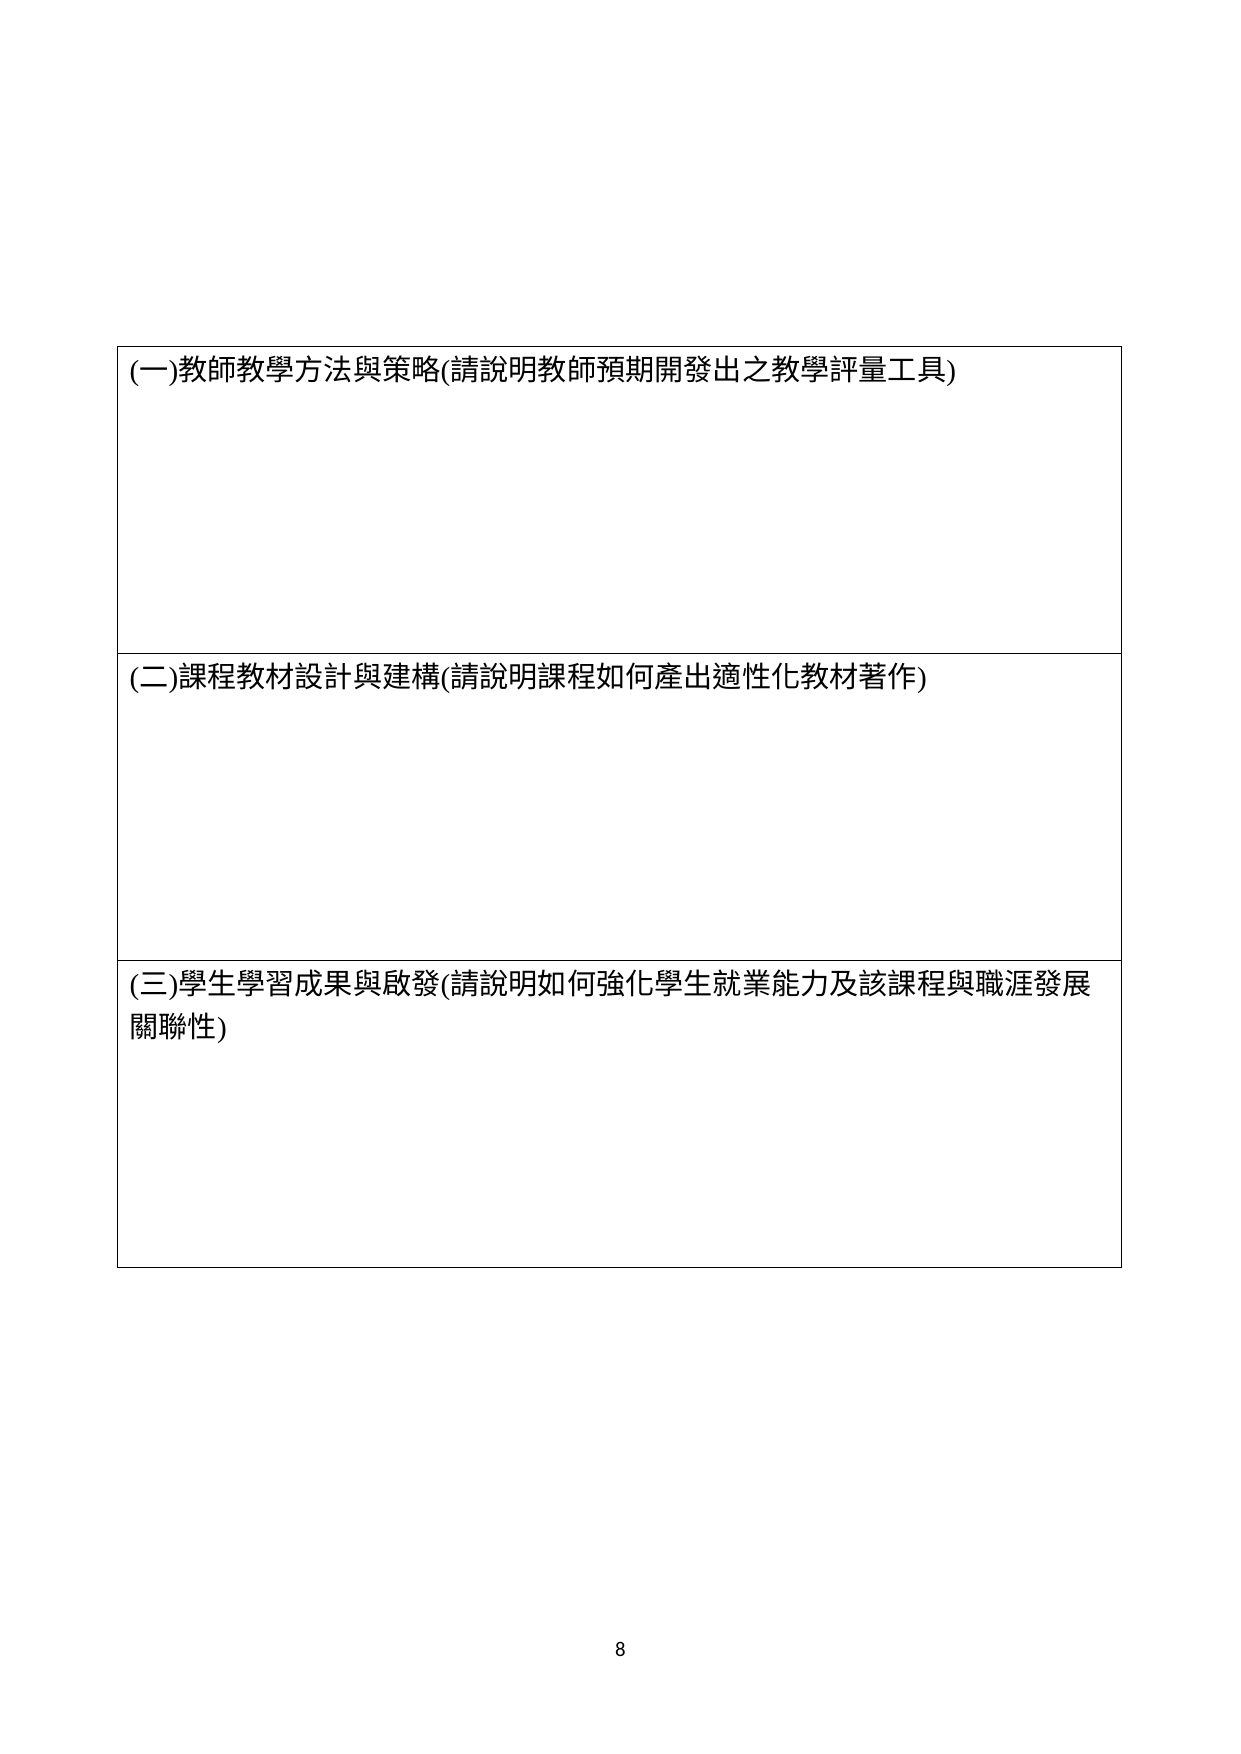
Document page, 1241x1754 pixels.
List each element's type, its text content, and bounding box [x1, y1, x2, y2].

table_cell (三)學生學習成果與啟發(請說明如何強化學生就業能力及該課程與職涯發展關聯性) [118, 961, 1121, 1267]
table_cell (二)課程教材設計與建構(請說明課程如何產出適性化教材著作) [118, 654, 1121, 960]
table_header (一)教師教學方法與策略(請說明教師預期開發出之教學評量工具) [118, 347, 1121, 653]
